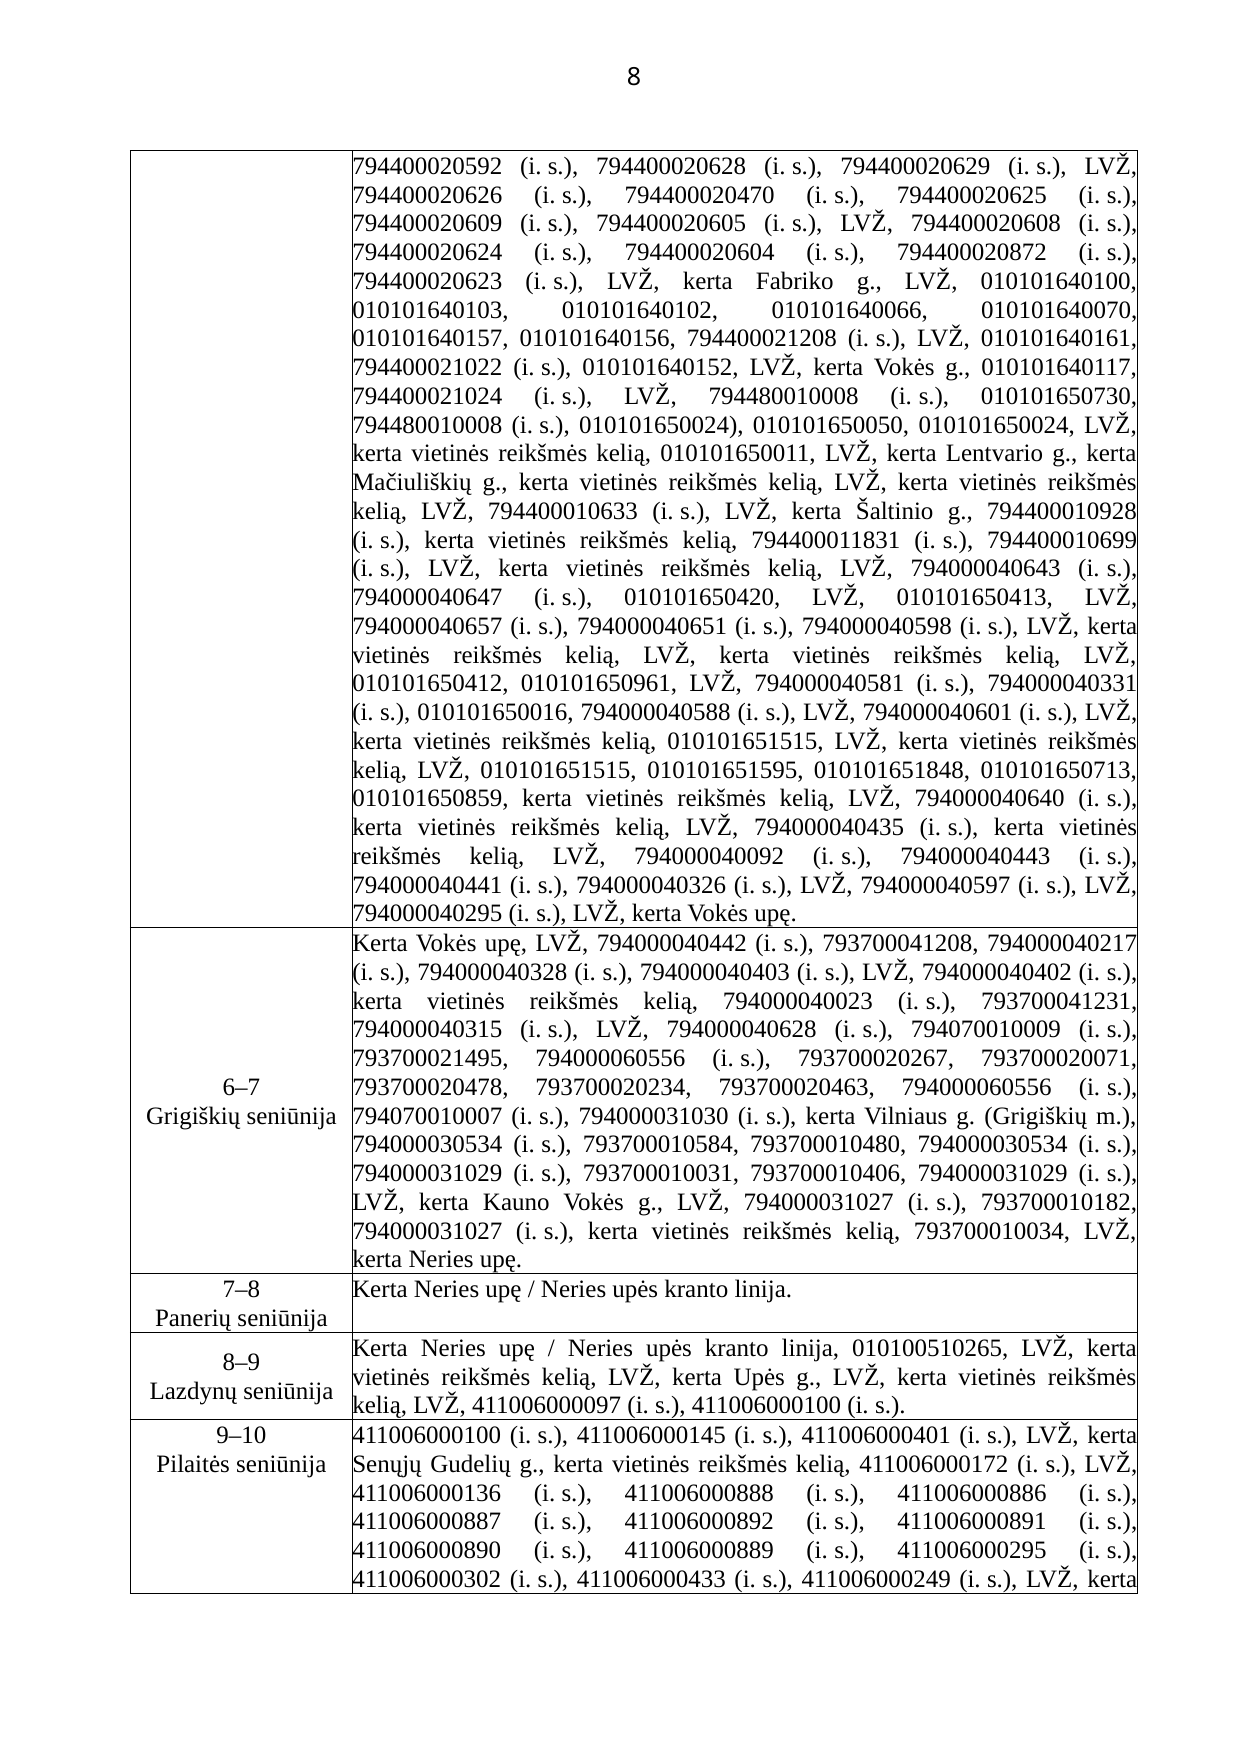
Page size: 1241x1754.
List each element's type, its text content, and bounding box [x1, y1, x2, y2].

table_cell 9–10 Pilaitės seniūnija [131, 1420, 352, 1593]
table_cell 411006000100 (i. s.), 411006000145 (i. s.), 411006000401 (i. s.), LVŽ, kerta Senųjų Gudelių g., kerta vietinės reikšmės kelią, 411006000172 (i. s.), LVŽ, 411006000136 (i. s.), 411006000888 (i. s.), 411006000886 (i. s.), 411006000887 (i. s.), 411006000892 (i. s.), 411006000891 (i. s.), 411006000890 (i. s.), 411006000889 (i. s.), 411006000295 (i. s.), 411006000302 (i. s.), 411006000433 (i. s.), 411006000249 (i. s.), LVŽ, kerta [353, 1420, 1137, 1593]
table_cell Kerta Neries upę / Neries upės kranto linija, 010100510265, LVŽ, kerta vietinės reikšmės kelią, LVŽ, kerta Upės g., LVŽ, kerta vietinės reikšmės kelią, LVŽ, 411006000097 (i. s.), 411006000100 (i. s.). [353, 1333, 1137, 1419]
table_cell [131, 151, 352, 927]
table_cell Kerta Vokės upę, LVŽ, 794000040442 (i. s.), 793700041208, 794000040217 (i. s.), 794000040328 (i. s.), 794000040403 (i. s.), LVŽ, 794000040402 (i. s.), kerta vietinės reikšmės kelią, 794000040023 (i. s.), 793700041231, 794000040315 (i. s.), LVŽ, 794000040628 (i. s.), 794070010009 (i. s.), 793700021495, 794000060556 (i. s.), 793700020267, 793700020071, 793700020478, 793700020234, 793700020463, 794000060556 (i. s.), 794070010007 (i. s.), 794000031030 (i. s.), kerta Vilniaus g. (Grigiškių m.), 794000030534 (i. s.), 793700010584, 793700010480, 794000030534 (i. s.), 794000031029 (i. s.), 793700010031, 793700010406, 794000031029 (i. s.), LVŽ, kerta Kauno Vokės g., LVŽ, 794000031027 (i. s.), 793700010182, 794000031027 (i. s.), kerta vietinės reikšmės kelią, 793700010034, LVŽ, kerta Neries upę. [353, 928, 1137, 1273]
table_cell 794400020592 (i. s.), 794400020628 (i. s.), 794400020629 (i. s.), LVŽ, 794400020626 (i. s.), 794400020470 (i. s.), 794400020625 (i. s.), 794400020609 (i. s.), 794400020605 (i. s.), LVŽ, 794400020608 (i. s.), 794400020624 (i. s.), 794400020604 (i. s.), 794400020872 (i. s.), 794400020623 (i. s.), LVŽ, kerta Fabriko g., LVŽ, 010101640100, 010101640103, 010101640102, 010101640066, 010101640070, 010101640157, 010101640156, 794400021208 (i. s.), LVŽ, 010101640161, 794400021022 (i. s.), 010101640152, LVŽ, kerta Vokės g., 010101640117, 794400021024 (i. s.), LVŽ, 794480010008 (i. s.), 010101650730, 794480010008 (i. s.), 010101650024), 010101650050, 010101650024, LVŽ, kerta vietinės reikšmės kelią, 010101650011, LVŽ, kerta Lentvario g., kerta Mačiuliškių g., kerta vietinės reikšmės kelią, LVŽ, kerta vietinės reikšmės kelią, LVŽ, 794400010633 (i. s.), LVŽ, kerta Šaltinio g., 794400010928 (i. s.), kerta vietinės reikšmės kelią, 794400011831 (i. s.), 794400010699 (i. s.), LVŽ, kerta vietinės reikšmės kelią, LVŽ, 794000040643 (i. s.), 794000040647 (i. s.), 010101650420, LVŽ, 010101650413, LVŽ, 794000040657 (i. s.), 794000040651 (i. s.), 794000040598 (i. s.), LVŽ, kerta vietinės reikšmės kelią, LVŽ, kerta vietinės reikšmės kelią, LVŽ, 010101650412, 010101650961, LVŽ, 794000040581 (i. s.), 794000040331 (i. s.), 010101650016, 794000040588 (i. s.), LVŽ, 794000040601 (i. s.), LVŽ, kerta vietinės reikšmės kelią, 010101651515, LVŽ, kerta vietinės reikšmės kelią, LVŽ, 010101651515, 010101651595, 010101651848, 010101650713, 010101650859, kerta vietinės reikšmės kelią, LVŽ, 794000040640 (i. s.), kerta vietinės reikšmės kelią, LVŽ, 794000040435 (i. s.), kerta vietinės reikšmės kelią, LVŽ, 794000040092 (i. s.), 794000040443 (i. s.), 794000040441 (i. s.), 794000040326 (i. s.), LVŽ, 794000040597 (i. s.), LVŽ, 794000040295 (i. s.), LVŽ, kerta Vokės upę. [353, 151, 1137, 927]
table_cell Kerta Neries upę / Neries upės kranto linija. [353, 1274, 1137, 1332]
table_cell 6–7 Grigiškių seniūnija [131, 928, 352, 1273]
table_cell 7–8 Panerių seniūnija [131, 1274, 352, 1332]
table_cell 8–9 Lazdynų seniūnija [131, 1333, 352, 1419]
